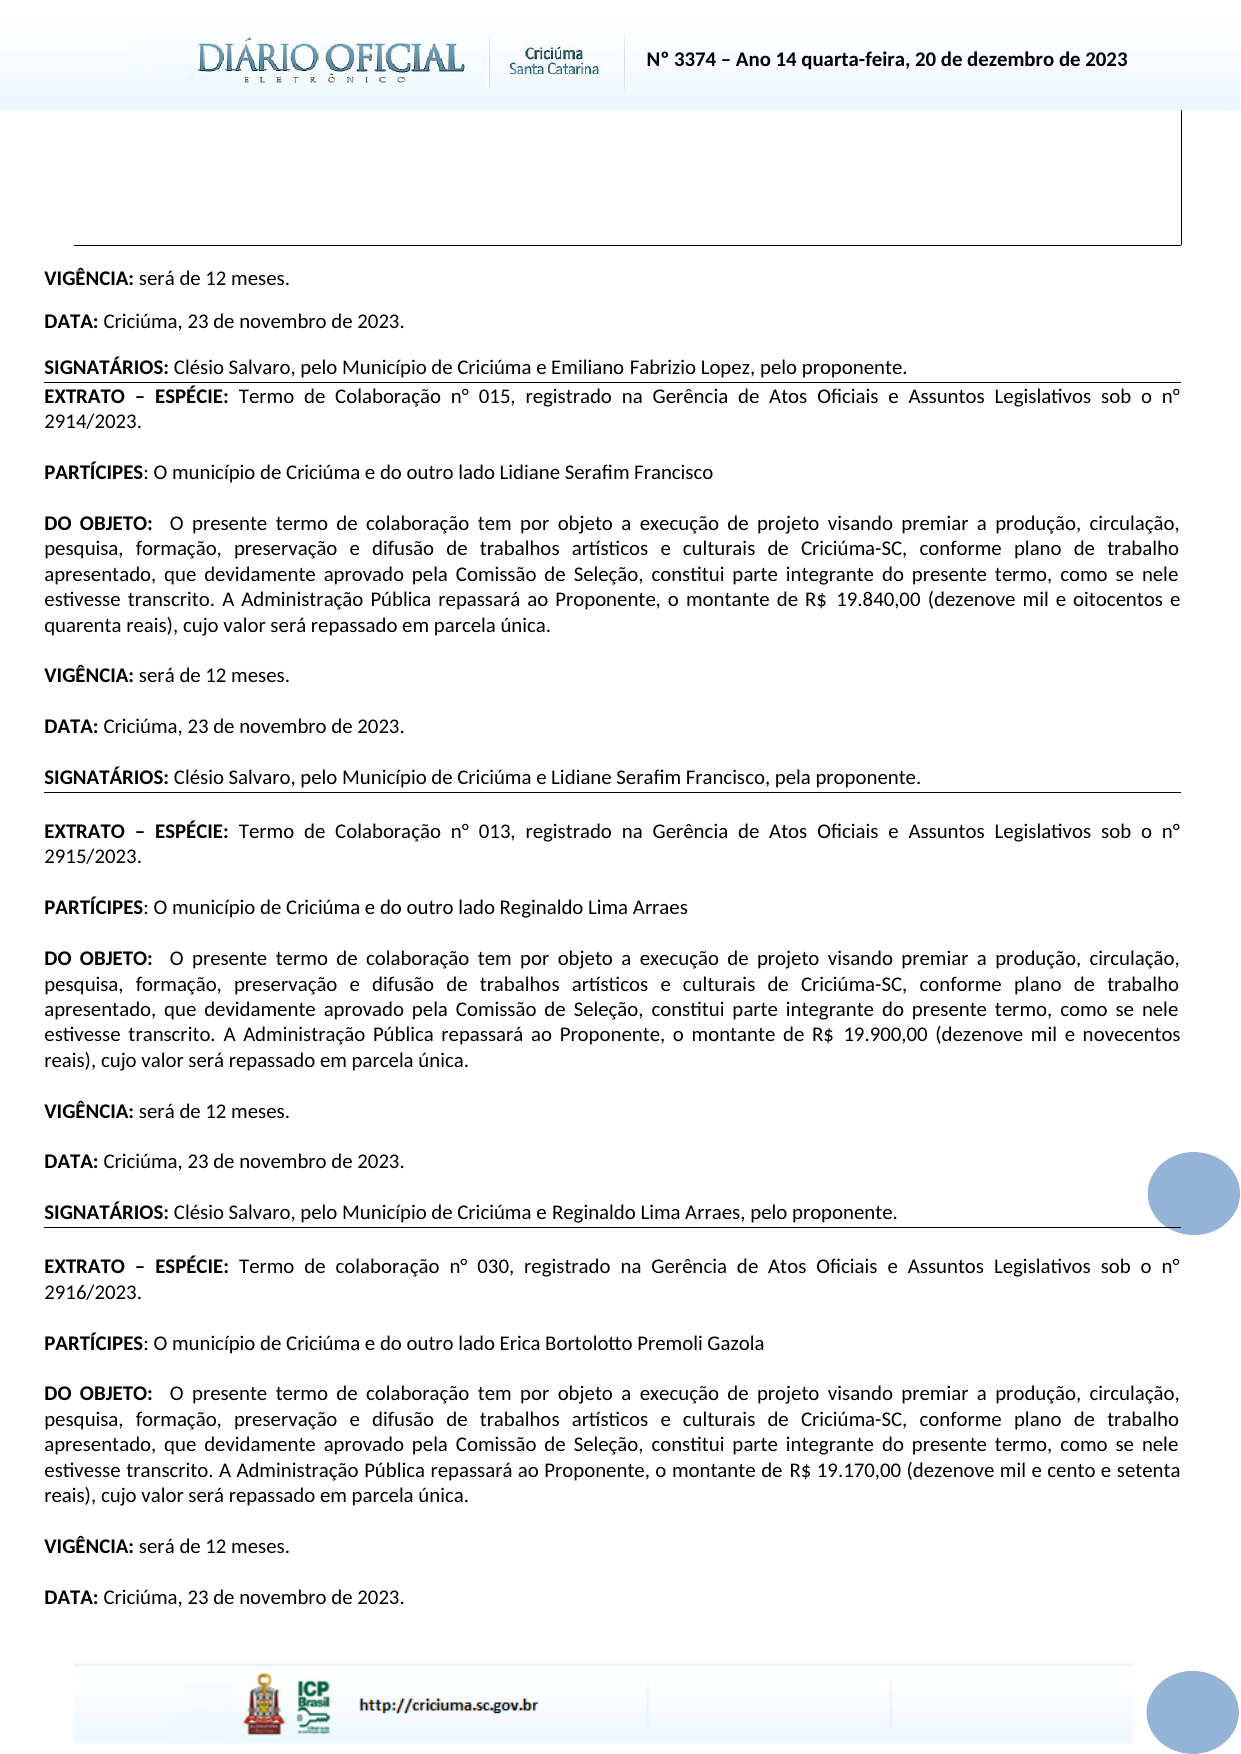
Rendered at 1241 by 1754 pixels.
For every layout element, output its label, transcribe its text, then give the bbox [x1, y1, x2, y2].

text EXTRATO – ESPÉCIE: Termo de Colaboração n° 013, registrado na Gerência de Atos Oficiais e Assuntos Legislativos sob o n° 2915/2023. [44, 818, 1181, 869]
text DO OBJETO: O presente termo de colaboração tem por objeto a execução de projeto visando premiar a produção, circulação, pesquisa, formação, preservação e difusão de trabalhos artísticos e culturais de Criciúma-SC, conforme plano de trabalho apresentado, que devidamente aprovado pela Comissão de Seleção, constitui parte integrante do presente termo, como se nele estivesse transcrito. A Administração Pública repassará ao Proponente, o montante de R$ 19.170,00 (dezenove mil e cento e setenta reais), cujo valor será repassado em parcela única. [44, 1381, 1181, 1508]
text DATA: Criciúma, 23 de novembro de 2023. [44, 309, 1181, 334]
text VIGÊNCIA: será de 12 meses. [44, 1098, 1181, 1123]
text DO OBJETO: O presente termo de colaboração tem por objeto a execução de projeto visando premiar a produção, circulação, pesquisa, formação, preservação e difusão de trabalhos artísticos e culturais de Criciúma-SC, conforme plano de trabalho apresentado, que devidamente aprovado pela Comissão de Seleção, constitui parte integrante do presente termo, como se nele estivesse transcrito. A Administração Pública repassará ao Proponente, o montante de R$ 19.840,00 (dezenove mil e oitocentos e quarenta reais), cujo valor será repassado em parcela única. [44, 510, 1181, 637]
text VIGÊNCIA: será de 12 meses. [44, 1533, 1181, 1558]
text VIGÊNCIA: será de 12 meses. [44, 266, 1181, 291]
text PARTÍCIPES: O município de Criciúma e do outro lado Erica Bortolotto Premoli Gazola [44, 1330, 1181, 1355]
text PARTÍCIPES: O município de Criciúma e do outro lado Reginaldo Lima Arraes [44, 894, 1181, 920]
text DATA: Criciúma, 23 de novembro de 2023. [44, 713, 1181, 739]
text DO OBJETO: O presente termo de colaboração tem por objeto a execução de projeto visando premiar a produção, circulação, pesquisa, formação, preservação e difusão de trabalhos artísticos e culturais de Criciúma-SC, conforme plano de trabalho apresentado, que devidamente aprovado pela Comissão de Seleção, constitui parte integrante do presente termo, como se nele estivesse transcrito. A Administração Pública repassará ao Proponente, o montante de R$ 19.900,00 (dezenove mil e novecentos reais), cujo valor será repassado em parcela única. [44, 945, 1181, 1072]
text EXTRATO – ESPÉCIE: Termo de Colaboração n° 015, registrado na Gerência de Atos Oficiais e Assuntos Legislativos sob o n° 2914/2023. [44, 383, 1181, 434]
text SIGNATÁRIOS: Clésio Salvaro, pelo Município de Criciúma e Emiliano Fabrizio Lopez, pelo proponente. [44, 354, 1181, 382]
text VIGÊNCIA: será de 12 meses. [44, 663, 1181, 688]
text DATA: Criciúma, 23 de novembro de 2023. [44, 1149, 1181, 1174]
text DATA: Criciúma, 23 de novembro de 2023. [44, 1584, 1181, 1609]
text SIGNATÁRIOS: Clésio Salvaro, pelo Município de Criciúma e Reginaldo Lima Arraes, pelo proponente. [44, 1199, 1165, 1227]
text EXTRATO – ESPÉCIE: Termo de colaboração n° 030, registrado na Gerência de Atos Oficiais e Assuntos Legislativos sob o n° 2916/2023. [44, 1253, 1181, 1304]
text PARTÍCIPES: O município de Criciúma e do outro lado Lidiane Serafim Francisco [44, 459, 1181, 485]
text SIGNATÁRIOS: Clésio Salvaro, pelo Município de Criciúma e Lidiane Serafim Francisco, pela proponente. [44, 764, 1181, 792]
